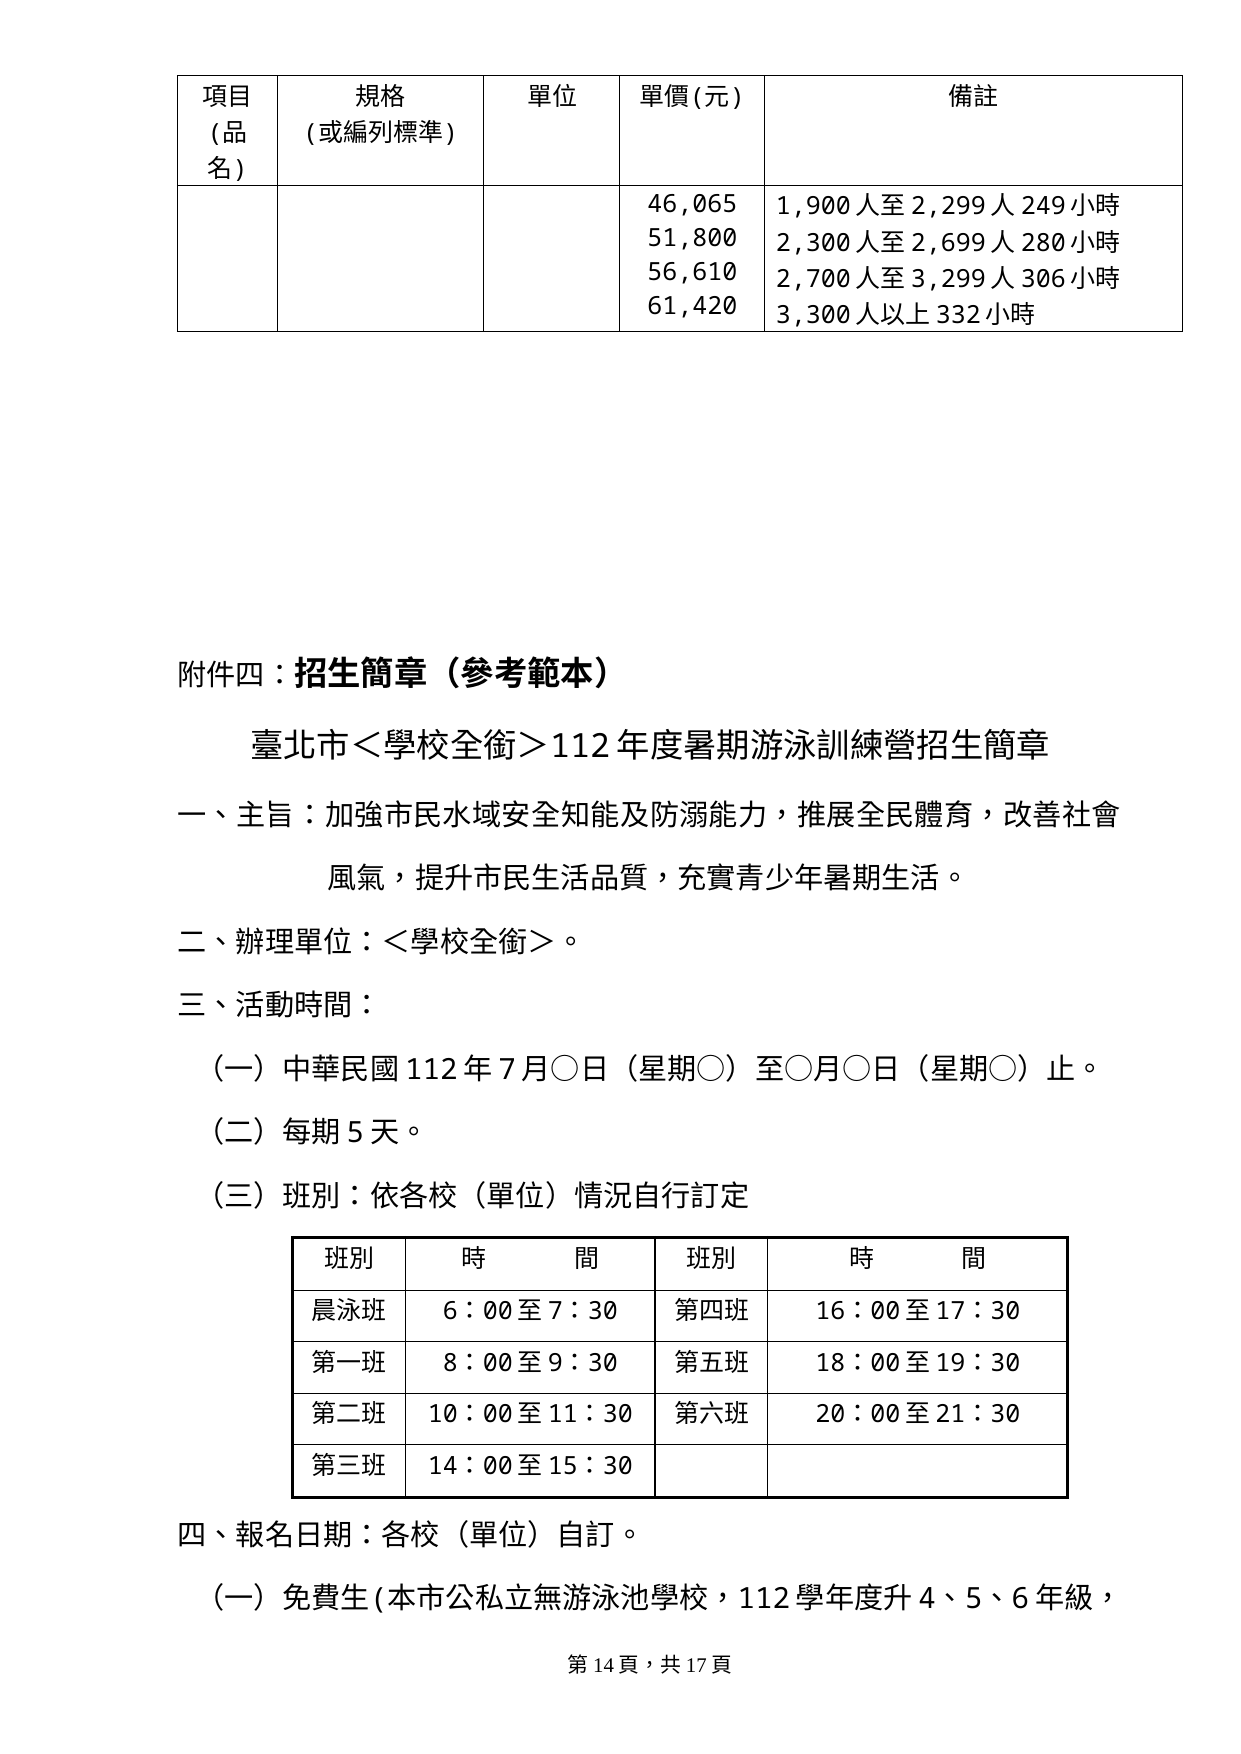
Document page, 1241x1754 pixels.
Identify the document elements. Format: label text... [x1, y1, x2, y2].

table_header 班別 [656, 1239, 767, 1289]
table_cell 6：00至7：30 [406, 1291, 654, 1341]
table_cell 第六班 [656, 1394, 767, 1444]
table_header 單位 [484, 76, 619, 185]
table_header 時 間 [406, 1239, 654, 1289]
table_cell 第四班 [656, 1291, 767, 1341]
table_cell 18：00至19：30 [768, 1342, 1066, 1393]
text （三）班別：依各校（單位）情況自行訂定 [177, 1172, 1122, 1215]
table_cell [768, 1445, 1066, 1496]
table_cell 第二班 [294, 1394, 405, 1444]
table_header 單價(元) [620, 76, 764, 185]
table_cell [278, 186, 483, 331]
table_cell 14：00至15：30 [406, 1445, 654, 1496]
text 四、報名日期：各校（單位）自訂。 [177, 1511, 1122, 1554]
table_header 時 間 [768, 1239, 1066, 1289]
table_cell 10：00至11：30 [406, 1394, 654, 1444]
table_cell 8：00至9：30 [406, 1342, 654, 1393]
table_cell 46,065 51,800 56,610 61,420 [620, 186, 764, 331]
text 二、辦理單位：＜學校全銜＞。 [177, 918, 1122, 961]
table_header 規格 (或編列標準) [278, 76, 483, 185]
table_cell 晨泳班 [294, 1291, 405, 1341]
table_cell 1,900人至2,299人249小時 2,300人至2,699人280小時 2,700人至3,299人306小時 3,300人以上332小時 [765, 186, 1182, 331]
table_cell 第三班 [294, 1445, 405, 1496]
table_cell 20：00至21：30 [768, 1394, 1066, 1444]
table_header 備註 [765, 76, 1182, 185]
table_cell 第一班 [294, 1342, 405, 1393]
text 附件四：招生簡章（參考範本） [177, 647, 1122, 695]
table_cell [656, 1445, 767, 1496]
text 臺北市＜學校全銜＞112年度暑期游泳訓練營招生簡章 [177, 719, 1122, 767]
table_cell [484, 186, 619, 331]
table_cell 16：00至17：30 [768, 1291, 1066, 1341]
text （二）每期5天。 [177, 1109, 1122, 1151]
table_header 項目(品名) [178, 76, 277, 185]
text （一）中華民國112年7月○日（星期○）至○月○日（星期○）止。 [177, 1045, 1122, 1088]
text 一、主旨：加強市民水域安全知能及防溺能力，推展全民體育，改善社會風氣，提升市民生活品質，充實青少年暑期生活。 [177, 791, 1122, 897]
text 三、活動時間： [177, 982, 1122, 1024]
table_header 班別 [294, 1239, 405, 1289]
table_cell 第五班 [656, 1342, 767, 1393]
text （一）免費生(本市公私立無游泳池學校，112學年度升4、5、6年級， [177, 1575, 1122, 1617]
